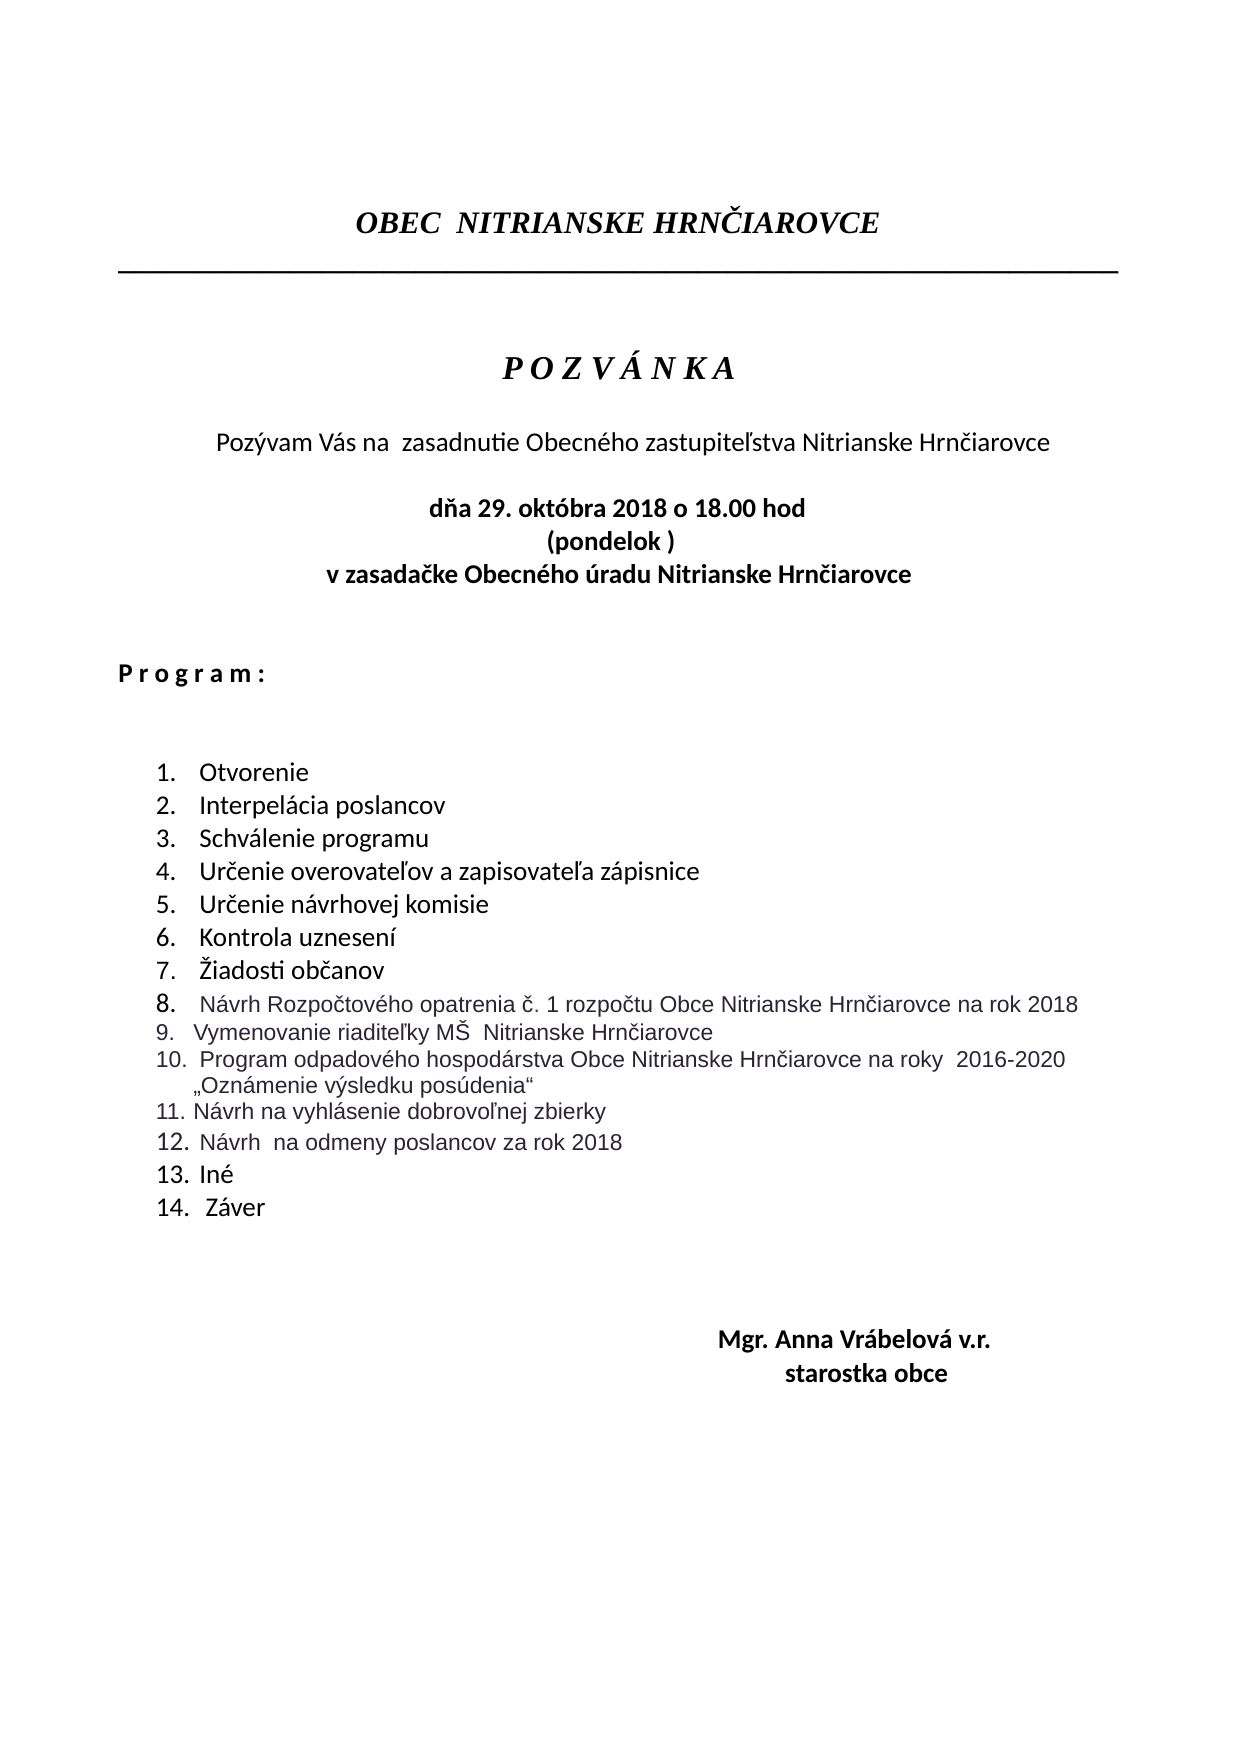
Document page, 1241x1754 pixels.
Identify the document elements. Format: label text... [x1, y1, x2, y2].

list Schválenie programu [156, 821, 1122, 854]
text OBEC NITRIANSKE HRNČIAROVCE [118, 204, 1122, 240]
list Určenie overovateľov a zapisovateľa zápisnice [156, 854, 1122, 887]
text Pozývam Vás na zasadnutie Obecného zastupiteľstva Nitrianske Hrnčiarovce [118, 425, 1122, 458]
list Návrh Rozpočtového opatrenia č. 1 rozpočtu Obce Nitrianske Hrnčiarovce na rok 2018 [156, 986, 1122, 1019]
text P r o g r a m : [118, 656, 1122, 689]
text Mgr. Anna Vrábelová v.r. [118, 1323, 1122, 1356]
text starostka obce [118, 1356, 1122, 1389]
list Určenie návrhovej komisie [156, 887, 1122, 920]
list Otvorenie [156, 755, 1122, 788]
list Záver [156, 1191, 1122, 1224]
list Návrh na vyhlásenie dobrovoľnej zbierky [156, 1098, 1122, 1124]
list Žiadosti občanov [156, 953, 1122, 986]
list Kontrola uznesení [156, 920, 1122, 953]
list Návrh na odmeny poslancov za rok 2018 [156, 1124, 1122, 1158]
list Program odpadového hospodárstva Obce Nitrianske Hrnčiarovce na roky 2016-2020 „Oznámenie výsledku posúdenia“ [156, 1046, 1122, 1098]
text v zasadačke Obecného úradu Nitrianske Hrnčiarovce [118, 557, 1122, 590]
list Iné [156, 1158, 1122, 1191]
text ________________________________________________________________ [118, 240, 1122, 276]
list Interpelácia poslancov [156, 788, 1122, 821]
text (pondelok ) [118, 524, 1122, 557]
text dňa 29. októbra 2018 o 18.00 hod [118, 491, 1122, 524]
text P O Z V Á N K A [118, 348, 1122, 386]
list Vymenovanie riaditeľky MŠ Nitrianske Hrnčiarovce [156, 1019, 1122, 1046]
